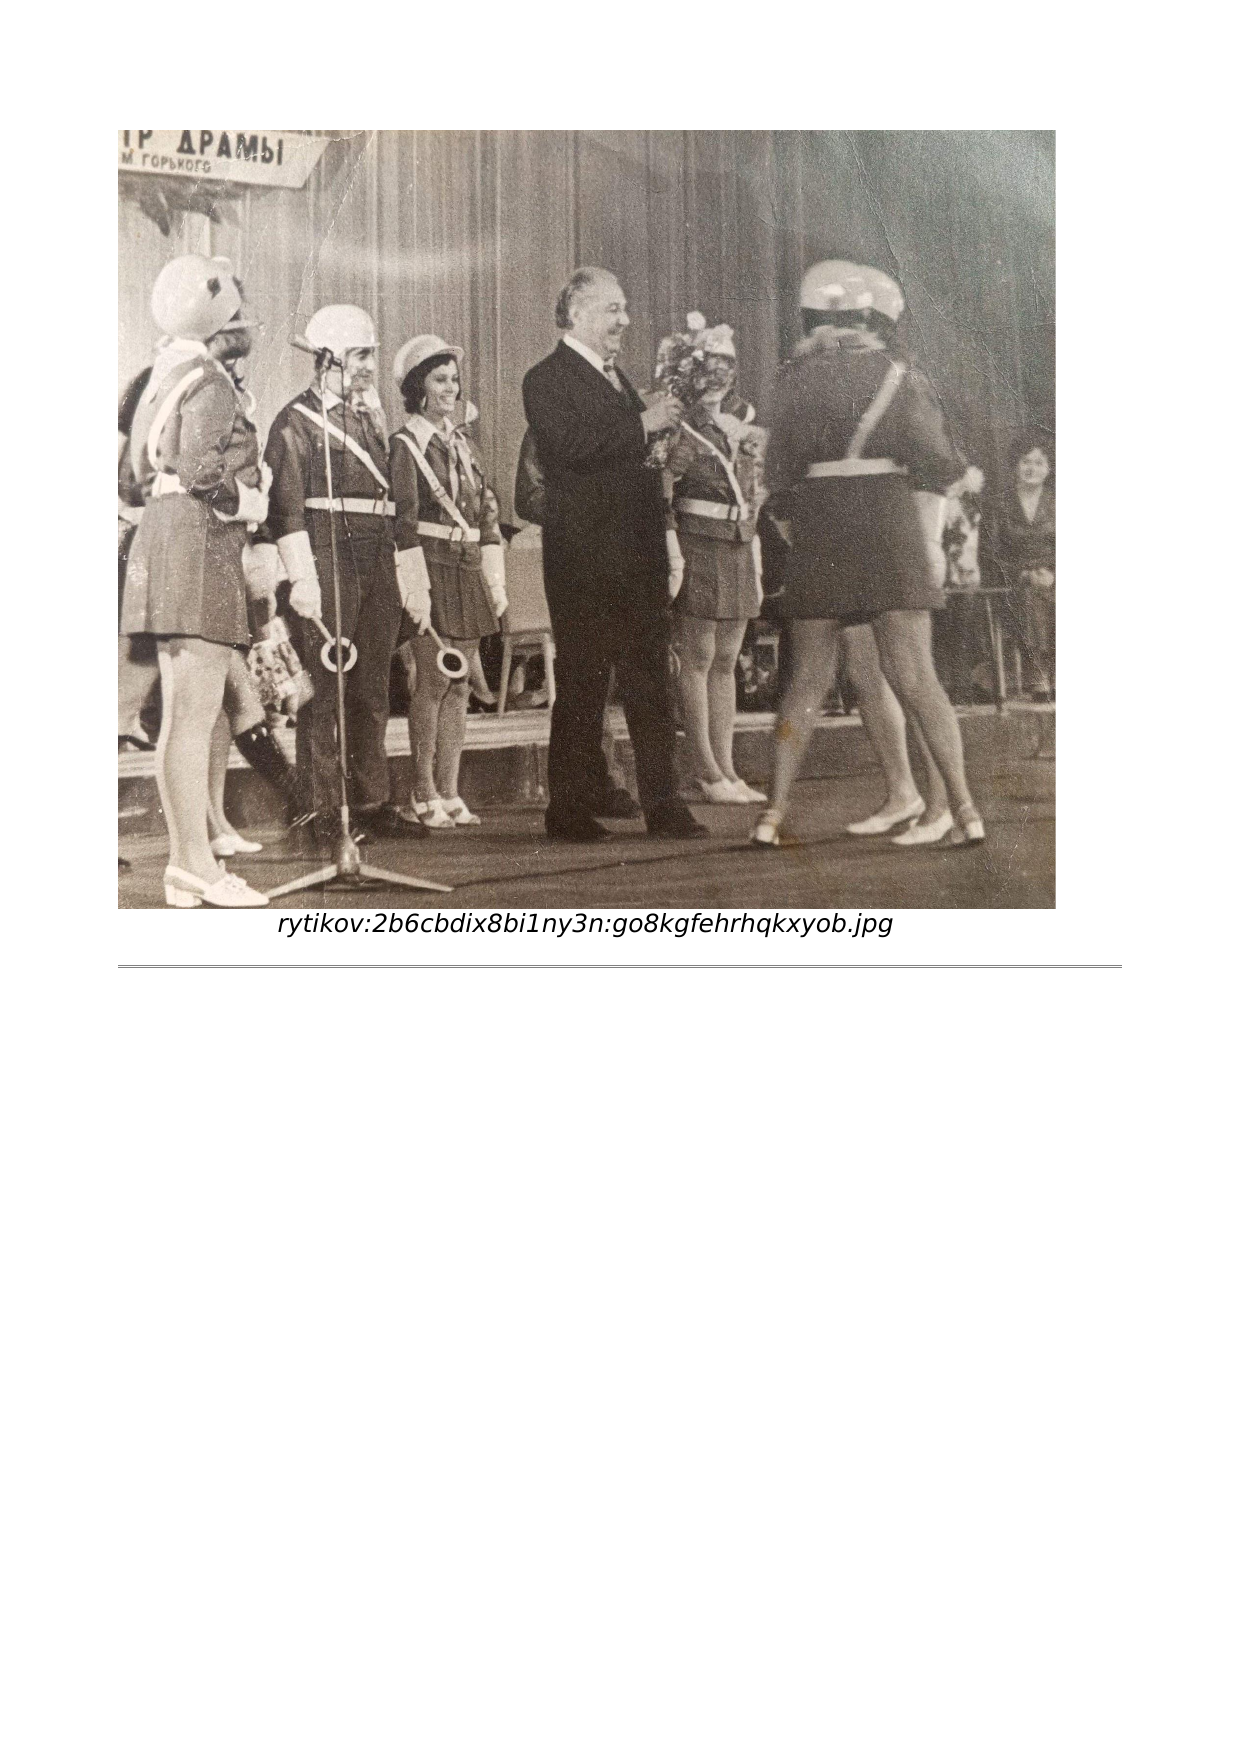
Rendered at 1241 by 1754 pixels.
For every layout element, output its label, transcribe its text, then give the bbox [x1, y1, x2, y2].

text rytikov:2b6cbdix8bi1ny3n:go8kgfehrhqkxyob.jpg [118, 909, 1056, 938]
picture [118, 130, 1056, 909]
